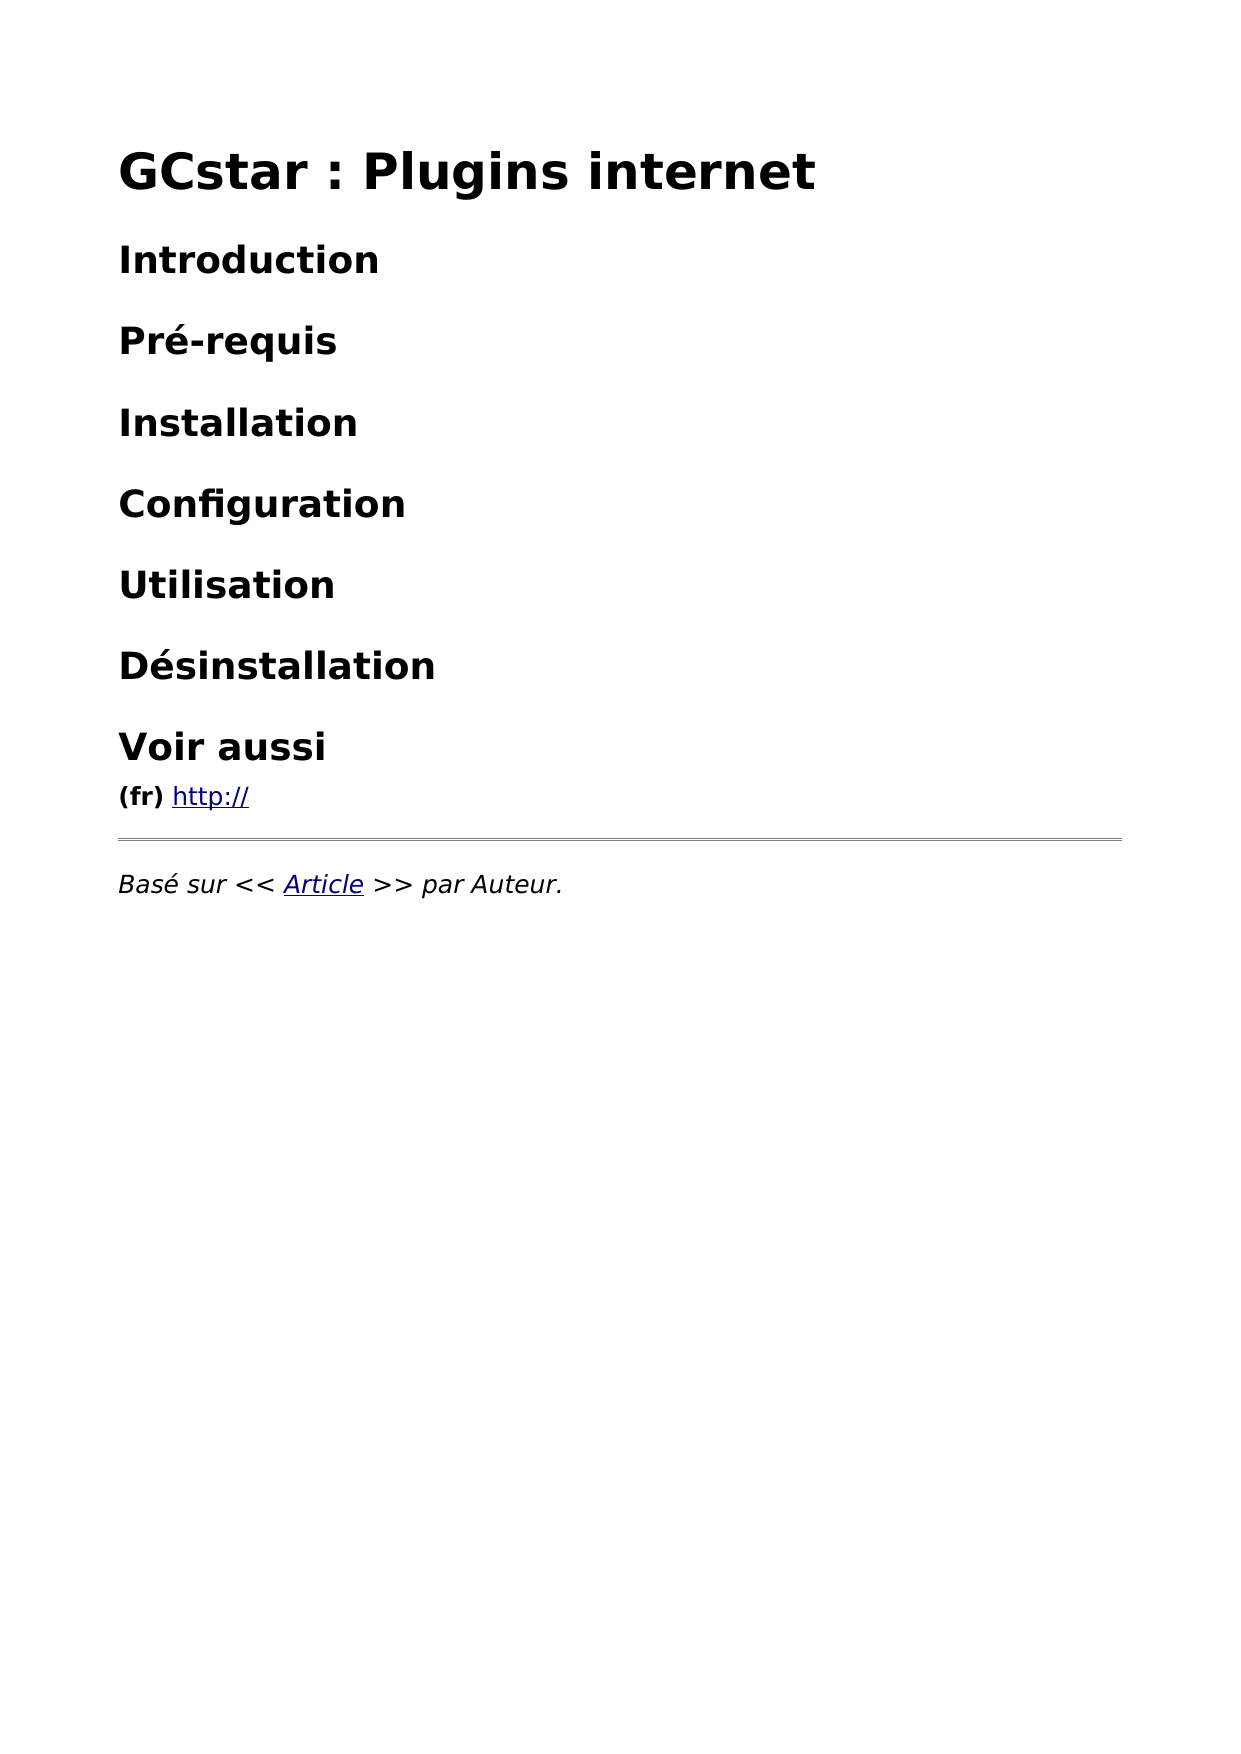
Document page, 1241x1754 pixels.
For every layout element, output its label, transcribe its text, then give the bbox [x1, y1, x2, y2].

subtitle Installation [118, 401, 1122, 445]
subtitle GCstar : Plugins internet [118, 143, 1122, 201]
text (fr) http:// [118, 782, 1122, 811]
subtitle Introduction [118, 239, 1122, 282]
text Basé sur << Article >> par Auteur. [118, 870, 1122, 899]
subtitle Voir aussi [118, 726, 1122, 769]
subtitle Pré-requis [118, 320, 1122, 364]
subtitle Désinstallation [118, 644, 1122, 688]
subtitle Utilisation [118, 563, 1122, 607]
subtitle Configuration [118, 482, 1122, 526]
